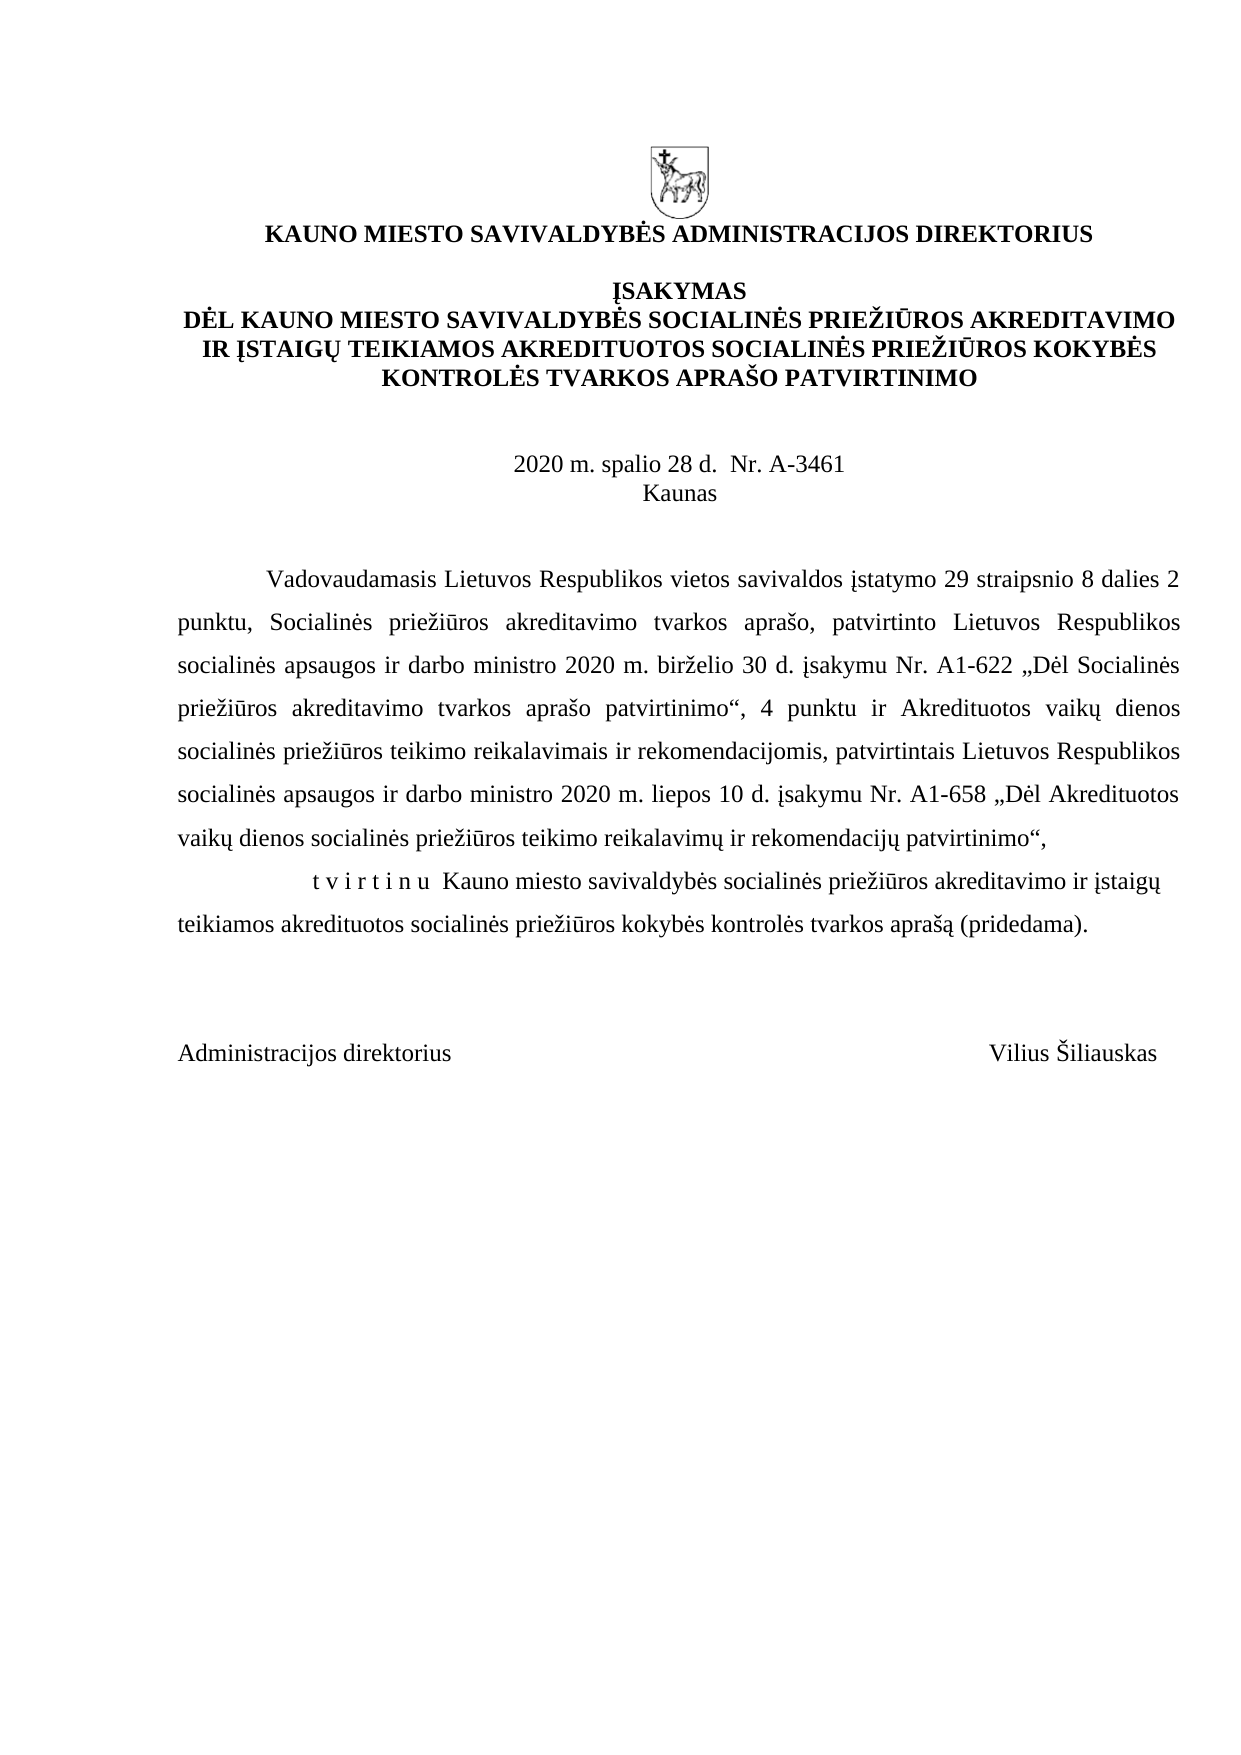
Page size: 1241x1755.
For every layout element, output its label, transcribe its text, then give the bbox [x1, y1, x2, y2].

text t v i r t i n u Kauno miesto savivaldybės socialinės priežiūros akreditavimo ir įstaigų teikiamos akredituotos socialinės priežiūros kokybės kontrolės tvarkos aprašą (pridedama). [177, 866, 1181, 938]
text KAUNO MIESTO SAVIVALDYBĖS ADMINISTRACIJOS DIREKTORIUS [177, 219, 1181, 248]
text ĮSAKYMAS [177, 276, 1181, 305]
text Kaunas [178, 478, 1181, 506]
text Administracijos direktorius Vilius Šiliauskas [177, 1038, 1181, 1067]
text DĖL KAUNO MIESTO SAVIVALDYBĖS SOCIALINĖS PRIEŽIŪROS AKREDITAVIMO IR ĮSTAIGŲ TEIKIAMOS AKREDITUOTOS SOCIALINĖS PRIEŽIŪROS KOKYBĖS KONTROLĖS TVARKOS APRAŠO PATVIRTINIMO [178, 305, 1181, 391]
text Vadovaudamasis Lietuvos Respublikos vietos savivaldos įstatymo 29 straipsnio 8 dalies 2 punktu, Socialinės priežiūros akreditavimo tvarkos aprašo, patvirtinto Lietuvos Respublikos socialinės apsaugos ir darbo ministro 2020 m. birželio 30 d. įsakymu Nr. A1-622 „Dėl Socialinės priežiūros akreditavimo tvarkos aprašo patvirtinimo“, 4 punktu ir Akredituotos vaikų dienos socialinės priežiūros teikimo reikalavimais ir rekomendacijomis, patvirtintais Lietuvos Respublikos socialinės apsaugos ir darbo ministro 2020 m. liepos 10 d. įsakymu Nr. A1-658 „Dėl Akredituotos vaikų dienos socialinės priežiūros teikimo reikalavimų ir rekomendacijų patvirtinimo“, [177, 564, 1181, 851]
text 2020 m. spalio 28 d. Nr. A-3461 [177, 449, 1181, 478]
